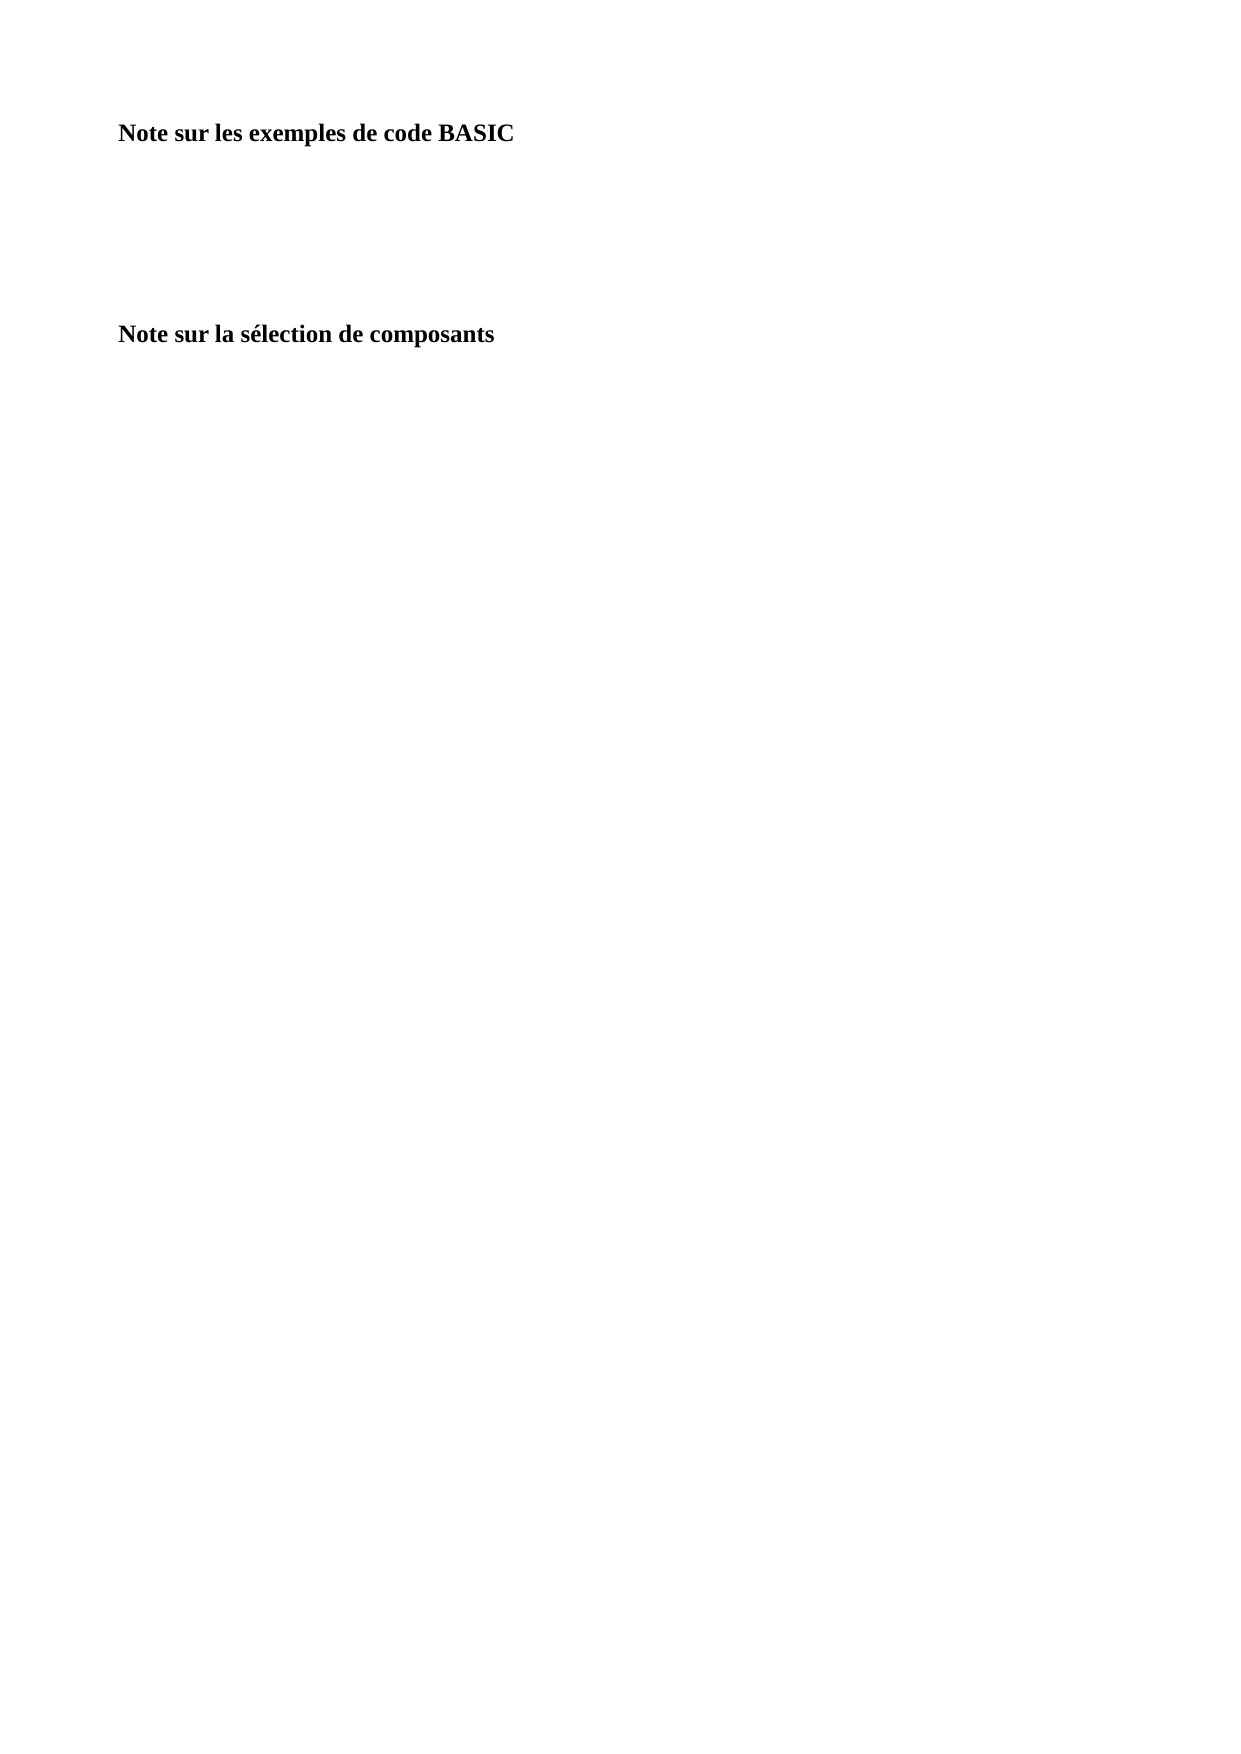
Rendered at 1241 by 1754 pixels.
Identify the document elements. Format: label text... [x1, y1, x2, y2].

text Note sur la sélection de composants [118, 319, 1122, 348]
text Note sur les exemples de code BASIC [118, 118, 1122, 147]
